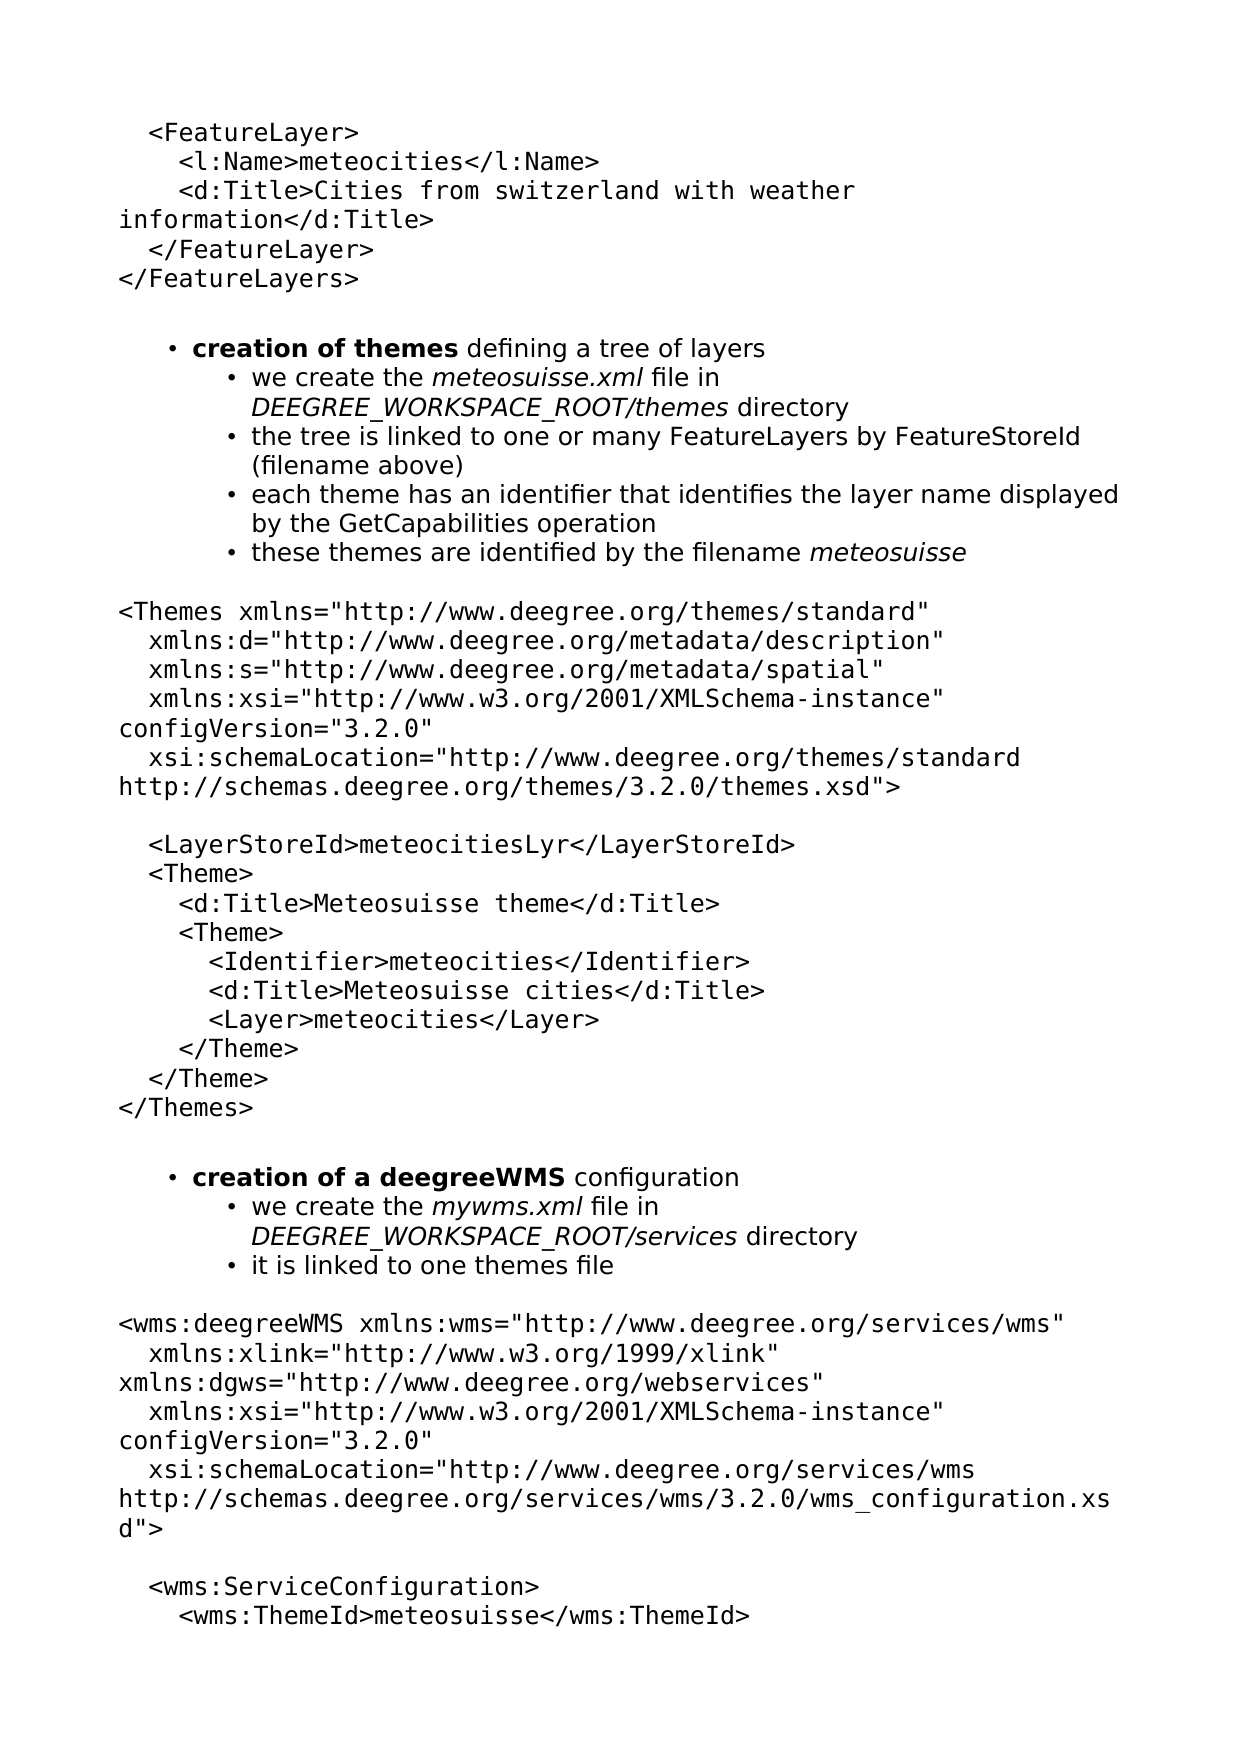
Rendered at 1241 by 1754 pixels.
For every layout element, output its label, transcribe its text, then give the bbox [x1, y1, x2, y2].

list we create the meteosuisse.xml file in DEEGREE_WORKSPACE_ROOT/themes directory [236, 363, 1122, 422]
text <Themes xmlns="http://www.deegree.org/themes/standard" xmlns:d="http://www.deegree.org/metadata/description" xmlns:s="http://www.deegree.org/metadata/spatial" xmlns:xsi="http://www.w3.org/2001/XMLSchema-instance" configVersion="3.2.0" xsi:schemaLocation="http://www.deegree.org/themes/standard http://schemas.deegree.org/themes/3.2.0/themes.xsd"> <LayerStoreId>meteocitiesLyr</LayerStoreId> <Theme> <d:Title>Meteosuisse theme</d:Title> <Theme> <Identifier>meteocities</Identifier> <d:Title>Meteosuisse cities</d:Title> <Layer>meteocities</Layer> </Theme> </Theme> </Themes> [118, 597, 1122, 1122]
list creation of themes defining a tree of layers [177, 334, 1122, 363]
list creation of a deegreeWMS configuration [177, 1163, 1122, 1193]
text <FeatureLayer> <l:Name>meteocities</l:Name> <d:Title>Cities from switzerland with weather information</d:Title> </FeatureLayer> </FeatureLayers> [118, 118, 1122, 293]
list it is linked to one themes file [236, 1251, 1122, 1280]
list each theme has an identifier that identifies the layer name displayed by the GetCapabilities operation [236, 480, 1122, 538]
list the tree is linked to one or many FeatureLayers by FeatureStoreId (filename above) [236, 422, 1122, 480]
text <wms:deegreeWMS xmlns:wms="http://www.deegree.org/services/wms" xmlns:xlink="http://www.w3.org/1999/xlink" xmlns:dgws="http://www.deegree.org/webservices" xmlns:xsi="http://www.w3.org/2001/XMLSchema-instance" configVersion="3.2.0" xsi:schemaLocation="http://www.deegree.org/services/wms http://schemas.deegree.org/services/wms/3.2.0/wms_configuration.xsd"> <wms:ServiceConfiguration> <wms:ThemeId>meteosuisse</wms:ThemeId> [118, 1309, 1122, 1630]
list these themes are identified by the filename meteosuisse [236, 538, 1122, 568]
list we create the mywms.xml file in DEEGREE_WORKSPACE_ROOT/services directory [236, 1193, 1122, 1251]
